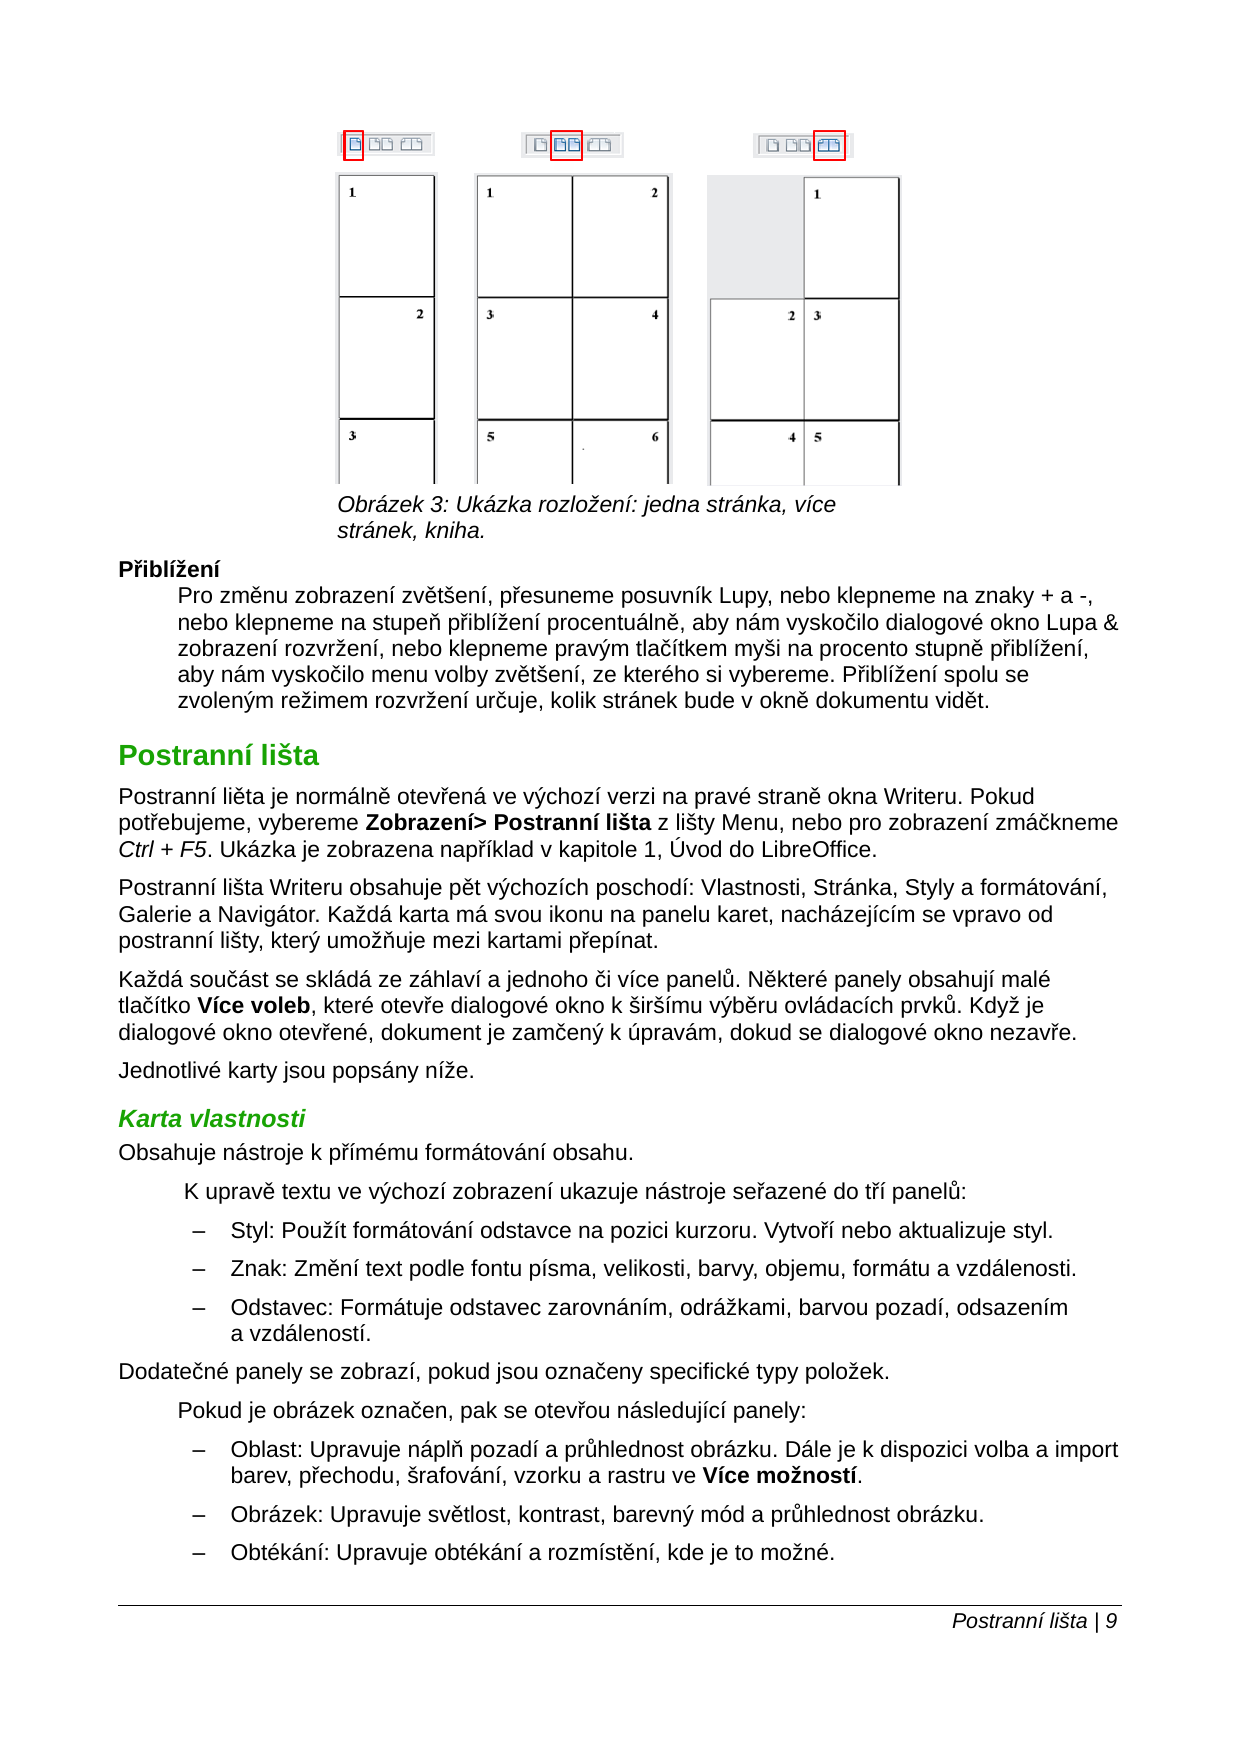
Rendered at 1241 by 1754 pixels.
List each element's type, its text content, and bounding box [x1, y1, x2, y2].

text Přiblížení [118, 556, 1122, 582]
text K upravě textu ve výchozí zobrazení ukazuje nástroje seřazené do tří panelů: [177, 1178, 1122, 1204]
text Postranní liěta je normálně otevřená ve výchozí verzi na pravé straně okna Writeru. Pokud potřebujeme, vybereme Zobrazení> Postranní lišta z lišty Menu, nebo pro zobrazení zmáčkneme Ctrl + F5. Ukázka je zobrazena například v kapitole 1, Úvod do LibreOffice. [118, 783, 1122, 862]
text Obrázek 3: Ukázka rozložení: jedna stránka, více stránek, kniha. [337, 491, 903, 544]
text Pokud je obrázek označen, pak se otevřou následující panely: [177, 1397, 1122, 1423]
list Styl: Použít formátování odstavce na pozici kurzoru. Vytvoří nebo aktualizuje styl. [192, 1217, 1122, 1243]
text Obsahuje nástroje k přímému formátování obsahu. [118, 1139, 1122, 1166]
subtitle Karta vlastnosti [118, 1104, 1122, 1133]
list Obtékání: Upravuje obtékání a rozmístění, kde je to možné. [192, 1539, 1122, 1565]
picture [324, 118, 916, 491]
text Dodatečné panely se zobrazí, pokud jsou označeny specifické typy položek. [118, 1358, 1122, 1384]
subtitle Postranní lišta [118, 737, 1122, 771]
text Pro změnu zobrazení zvětšení, přesuneme posuvník Lupy, nebo klepneme na znaky + a -, nebo klepneme na stupeň přiblížení procentuálně, aby nám vyskočilo dialogové okno Lupa & zobrazení rozvržení, nebo klepneme pravým tlačítkem myši na procento stupně přiblížení, aby nám vyskočilo menu volby zvětšení, ze kterého si vybereme. Přiblížení spolu se zvoleným režimem rozvržení určuje, kolik stránek bude v okně dokumentu vidět. [177, 582, 1122, 714]
text Každá součást se skládá ze záhlaví a jednoho či více panelů. Některé panely obsahují malé tlačítko Více voleb, které otevře dialogové okno k širšímu výběru ovládacích prvků. Když je dialogové okno otevřené, dokument je zamčený k úpravám, dokud se dialogové okno nezavře. [118, 966, 1122, 1045]
list Znak: Změní text podle fontu písma, velikosti, barvy, objemu, formátu a vzdálenosti. [192, 1255, 1122, 1282]
text Jednotlivé karty jsou popsány níže. [118, 1057, 1122, 1084]
list Odstavec: Formátuje odstavec zarovnáním, odrážkami, barvou pozadí, odsazením a vzdáleností. [192, 1293, 1122, 1346]
list Obrázek: Upravuje světlost, kontrast, barevný mód a průhlednost obrázku. [192, 1501, 1122, 1527]
list Oblast: Upravuje náplň pozadí a průhlednost obrázku. Dále je k dispozici volba a import barev, přechodu, šrafování, vzorku a rastru ve Více možností. [192, 1436, 1122, 1489]
text Postranní lišta Writeru obsahuje pět výchozích poschodí: Vlastnosti, Stránka, Styly a formátování, Galerie a Navigátor. Každá karta má svou ikonu na panelu karet, nacházejícím se vpravo od postranní lišty, který umožňuje mezi kartami přepínat. [118, 874, 1122, 953]
